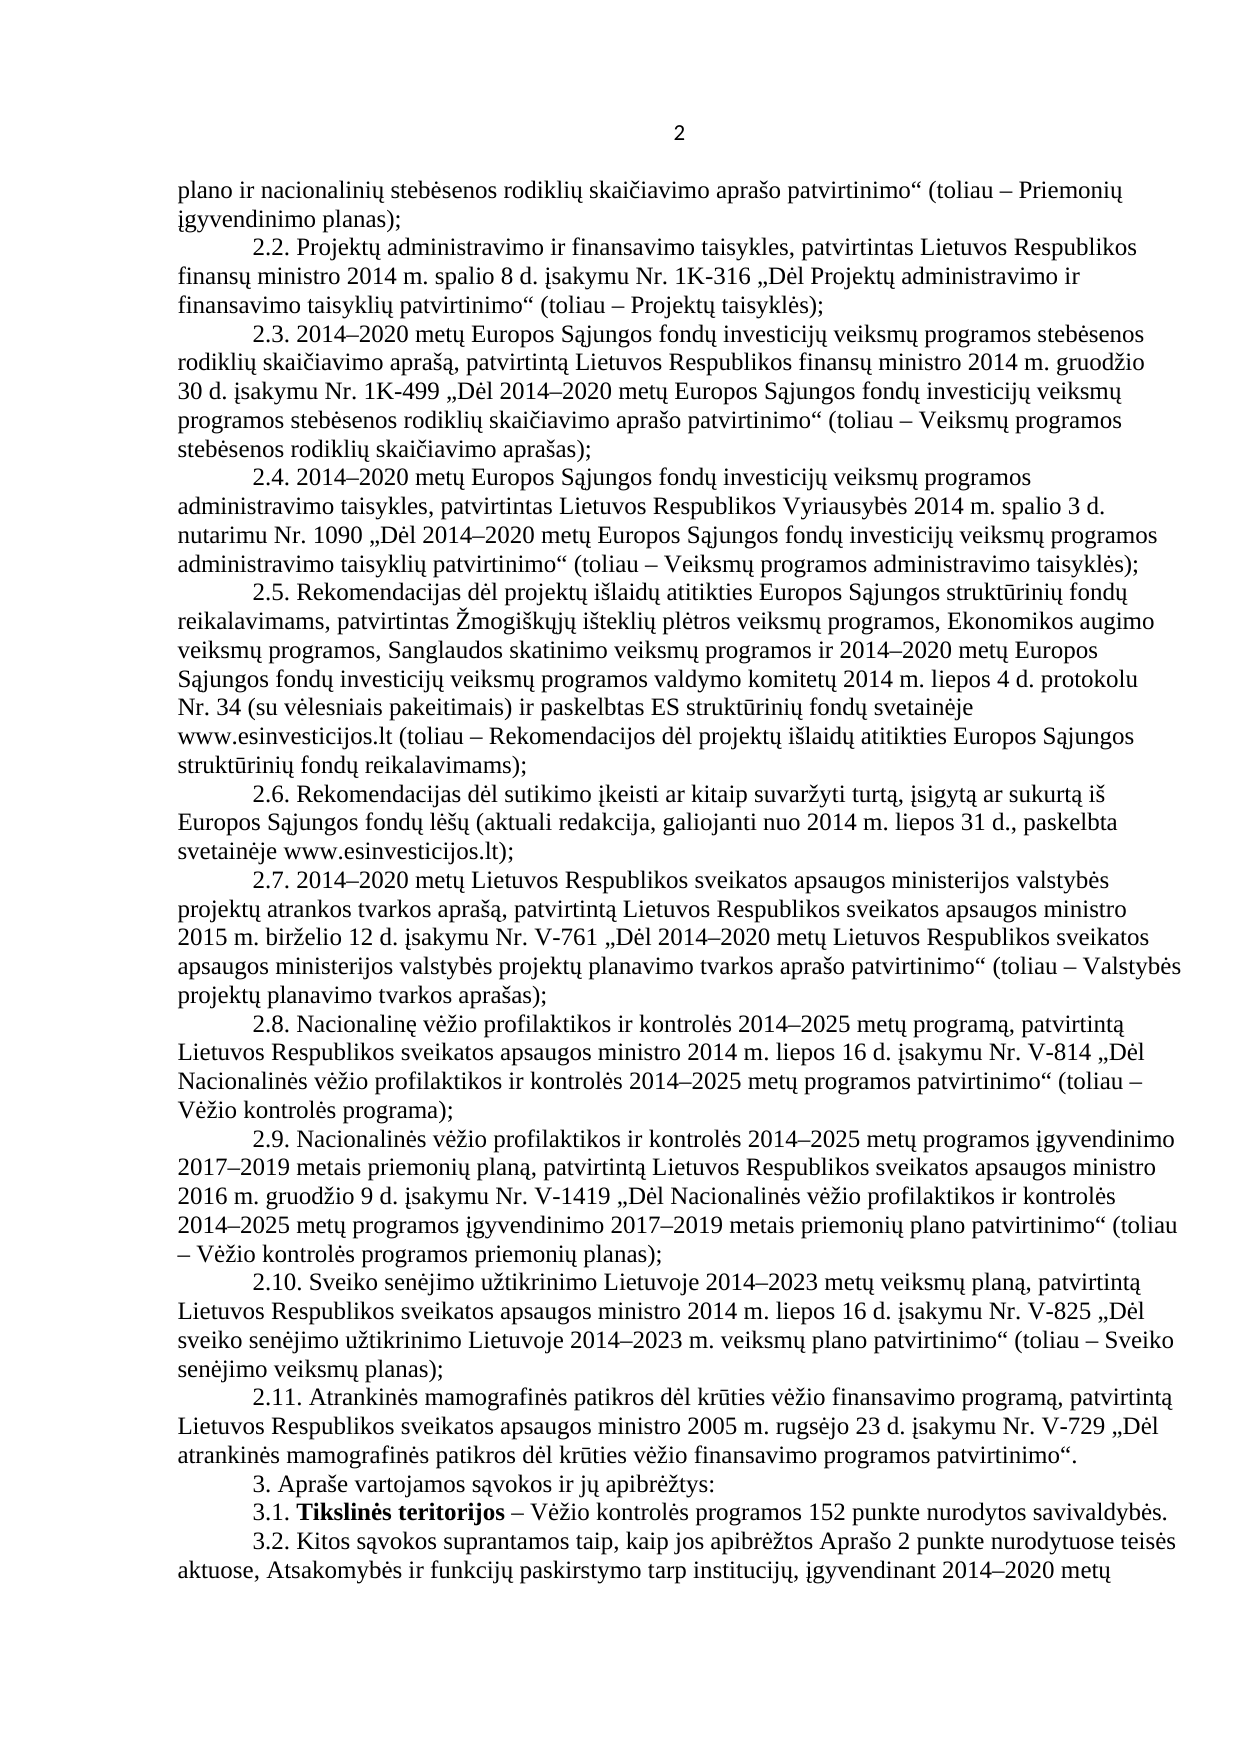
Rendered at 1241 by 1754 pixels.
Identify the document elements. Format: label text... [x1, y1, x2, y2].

text 2.3. 2014–2020 metų Europos Sąjungos fondų investicijų veiksmų programos stebėsenos rodiklių skaičiavimo aprašą, patvirtintą Lietuvos Respublikos finansų ministro 2014 m. gruodžio 30 d. įsakymu Nr. 1K-499 „Dėl 2014–2020 metų Europos Sąjungos fondų investicijų veiksmų programos stebėsenos rodiklių skaičiavimo aprašo patvirtinimo“ (toliau – Veiksmų programos stebėsenos rodiklių skaičiavimo aprašas); [177, 319, 1181, 462]
text 2.8. Nacionalinę vėžio profilaktikos ir kontrolės 2014–2025 metų programą, patvirtintą Lietuvos Respublikos sveikatos apsaugos ministro 2014 m. liepos 16 d. įsakymu Nr. V-814 „Dėl Nacionalinės vėžio profilaktikos ir kontrolės 2014–2025 metų programos patvirtinimo“ (toliau – Vėžio kontrolės programa); [177, 1009, 1181, 1124]
text 2.4. 2014–2020 metų Europos Sąjungos fondų investicijų veiksmų programos administravimo taisykles, patvirtintas Lietuvos Respublikos Vyriausybės 2014 m. spalio 3 d. nutarimu Nr. 1090 „Dėl 2014–2020 metų Europos Sąjungos fondų investicijų veiksmų programos administravimo taisyklių patvirtinimo“ (toliau – Veiksmų programos administravimo taisyklės); [177, 462, 1181, 577]
text plano ir nacionalinių stebėsenos rodiklių skaičiavimo aprašo patvirtinimo“ (toliau – Priemonių įgyvendinimo planas); [177, 175, 1181, 232]
text 2.9. Nacionalinės vėžio profilaktikos ir kontrolės 2014–2025 metų programos įgyvendinimo 2017–2019 metais priemonių planą, patvirtintą Lietuvos Respublikos sveikatos apsaugos ministro 2016 m. gruodžio 9 d. įsakymu Nr. V-1419 „Dėl Nacionalinės vėžio profilaktikos ir kontrolės 2014–2025 metų programos įgyvendinimo 2017–2019 metais priemonių plano patvirtinimo“ (toliau – Vėžio kontrolės programos priemonių planas); [177, 1124, 1181, 1267]
text 2.2. Projektų administravimo ir finansavimo taisykles, patvirtintas Lietuvos Respublikos finansų ministro 2014 m. spalio 8 d. įsakymu Nr. 1K-316 „Dėl Projektų administravimo ir finansavimo taisyklių patvirtinimo“ (toliau – Projektų taisyklės); [177, 232, 1181, 319]
text 2.5. Rekomendacijas dėl projektų išlaidų atitikties Europos Sąjungos struktūrinių fondų reikalavimams, patvirtintas Žmogiškųjų išteklių plėtros veiksmų programos, Ekonomikos augimo veiksmų programos, Sanglaudos skatinimo veiksmų programos ir 2014–2020 metų Europos Sąjungos fondų investicijų veiksmų programos valdymo komitetų 2014 m. liepos 4 d. protokolu Nr. 34 (su vėlesniais pakeitimais) ir paskelbtas ES struktūrinių fondų svetainėje www.esinvesticijos.lt (toliau – Rekomendacijos dėl projektų išlaidų atitikties Europos Sąjungos struktūrinių fondų reikalavimams); [177, 577, 1181, 779]
text 2.6. Rekomendacijas dėl sutikimo įkeisti ar kitaip suvaržyti turtą, įsigytą ar sukurtą iš Europos Sąjungos fondų lėšų (aktuali redakcija, galiojanti nuo 2014 m. liepos 31 d., paskelbta svetainėje www.esinvesticijos.lt); [177, 779, 1181, 865]
text 2.7. 2014–2020 metų Lietuvos Respublikos sveikatos apsaugos ministerijos valstybės projektų atrankos tvarkos aprašą, patvirtintą Lietuvos Respublikos sveikatos apsaugos ministro 2015 m. birželio 12 d. įsakymu Nr. V-761 „Dėl 2014–2020 metų Lietuvos Respublikos sveikatos apsaugos ministerijos valstybės projektų planavimo tvarkos aprašo patvirtinimo“ (toliau – Valstybės projektų planavimo tvarkos aprašas); [177, 865, 1181, 1009]
text 2.11. Atrankinės mamografinės patikros dėl krūties vėžio finansavimo programą, patvirtintą Lietuvos Respublikos sveikatos apsaugos ministro 2005 m. rugsėjo 23 d. įsakymu Nr. V-729 „Dėl atrankinės mamografinės patikros dėl krūties vėžio finansavimo programos patvirtinimo“. [177, 1382, 1181, 1469]
text 3. Apraše vartojamos sąvokos ir jų apibrėžtys: [177, 1469, 1181, 1497]
text 3.1. Tikslinės teritorijos – Vėžio kontrolės programos 152 punkte nurodytos savivaldybės. [177, 1497, 1181, 1526]
text 3.2. Kitos sąvokos suprantamos taip, kaip jos apibrėžtos Aprašo 2 punkte nurodytuose teisės aktuose, Atsakomybės ir funkcijų paskirstymo tarp institucijų, įgyvendinant 2014–2020 metų [177, 1526, 1181, 1584]
text 2.10. Sveiko senėjimo užtikrinimo Lietuvoje 2014–2023 metų veiksmų planą, patvirtintą Lietuvos Respublikos sveikatos apsaugos ministro 2014 m. liepos 16 d. įsakymu Nr. V-825 „Dėl sveiko senėjimo užtikrinimo Lietuvoje 2014–2023 m. veiksmų plano patvirtinimo“ (toliau – Sveiko senėjimo veiksmų planas); [177, 1267, 1181, 1382]
